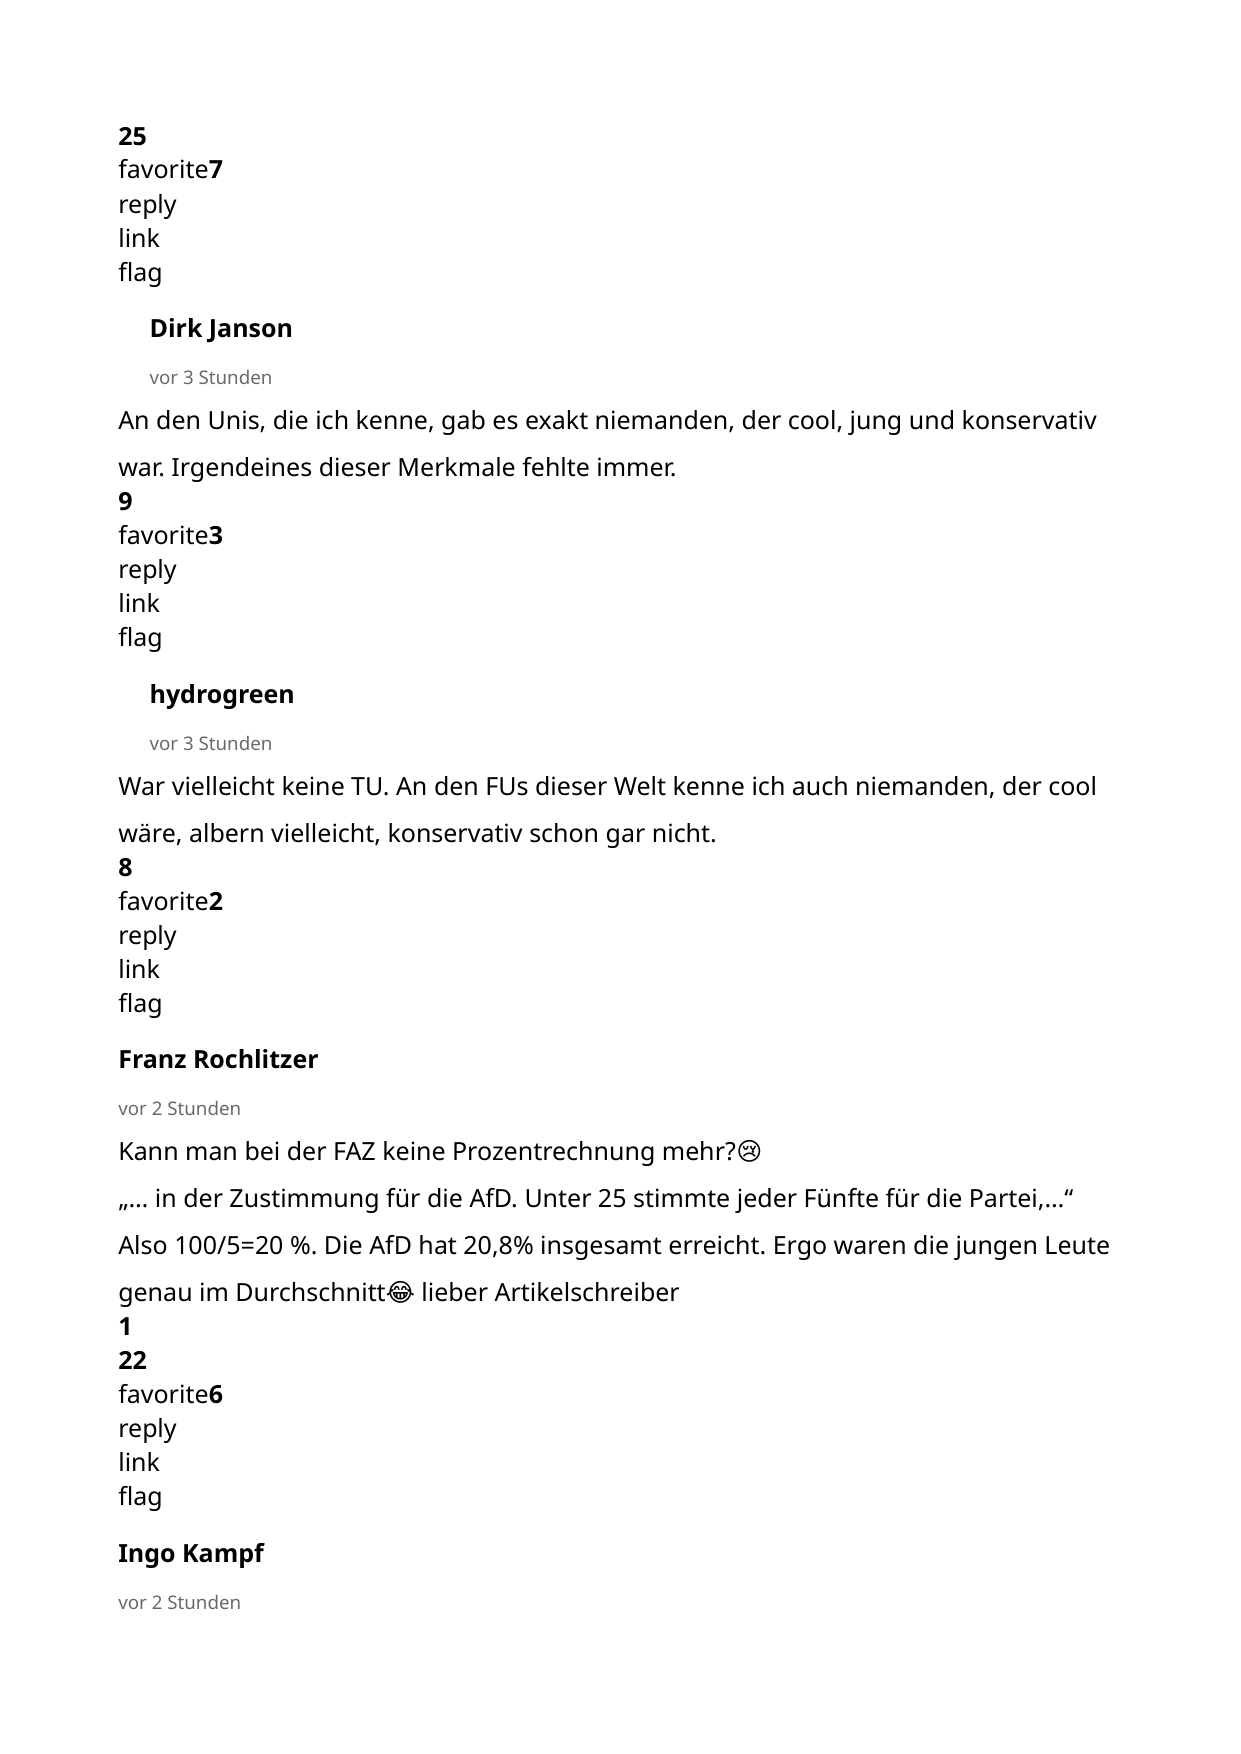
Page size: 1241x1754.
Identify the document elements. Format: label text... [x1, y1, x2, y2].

text favorite2 [118, 883, 1122, 917]
text An den Unis, die ich kenne, gab es exakt niemanden, der cool, jung und konservativ war. Irgendeines dieser Merkmale fehlte immer. [118, 390, 1122, 484]
text favorite7 [118, 152, 1122, 186]
text 22 [118, 1343, 1122, 1377]
text Kann man bei der FAZ keine Prozentrechnung mehr?😢 „… in der Zustimmung für die AfD. Unter 25 stimmte jeder Fünfte für die Partei,…“ Also 100/5=20 %. Die AfD hat 20,8% insgesamt erreicht. Ergo waren die jungen Leute genau im Durchschnitt😂 lieber Artikelschreiber [118, 1121, 1122, 1309]
text War vielleicht keine TU. An den FUs dieser Welt kenne ich auch niemanden, der cool wäre, albern vielleicht, konservativ schon gar nicht. [118, 756, 1122, 849]
text link [118, 220, 1122, 254]
text reply [118, 1411, 1122, 1445]
text flag [118, 1479, 1122, 1513]
text hydrogreen [149, 670, 1114, 710]
text reply [118, 186, 1122, 220]
text flag [118, 254, 1122, 288]
text favorite3 [118, 518, 1122, 552]
text 25 [118, 118, 1122, 152]
text link [118, 952, 1122, 986]
text reply [118, 552, 1122, 586]
text Franz Rochlitzer [118, 1035, 1114, 1076]
text link [118, 586, 1122, 620]
text 8 [118, 849, 1122, 883]
text Dirk Janson [149, 304, 1114, 345]
text Ingo Kampf [118, 1529, 1114, 1569]
text link [118, 1445, 1122, 1479]
text vor 2 Stunden [118, 1092, 1122, 1121]
text vor 3 Stunden [149, 360, 1122, 390]
text vor 2 Stunden [118, 1585, 1122, 1615]
text vor 3 Stunden [149, 726, 1122, 756]
text 1 [118, 1309, 1122, 1343]
text reply [118, 917, 1122, 952]
text 9 [118, 484, 1122, 518]
text flag [118, 620, 1122, 654]
text flag [118, 986, 1122, 1020]
text favorite6 [118, 1377, 1122, 1411]
